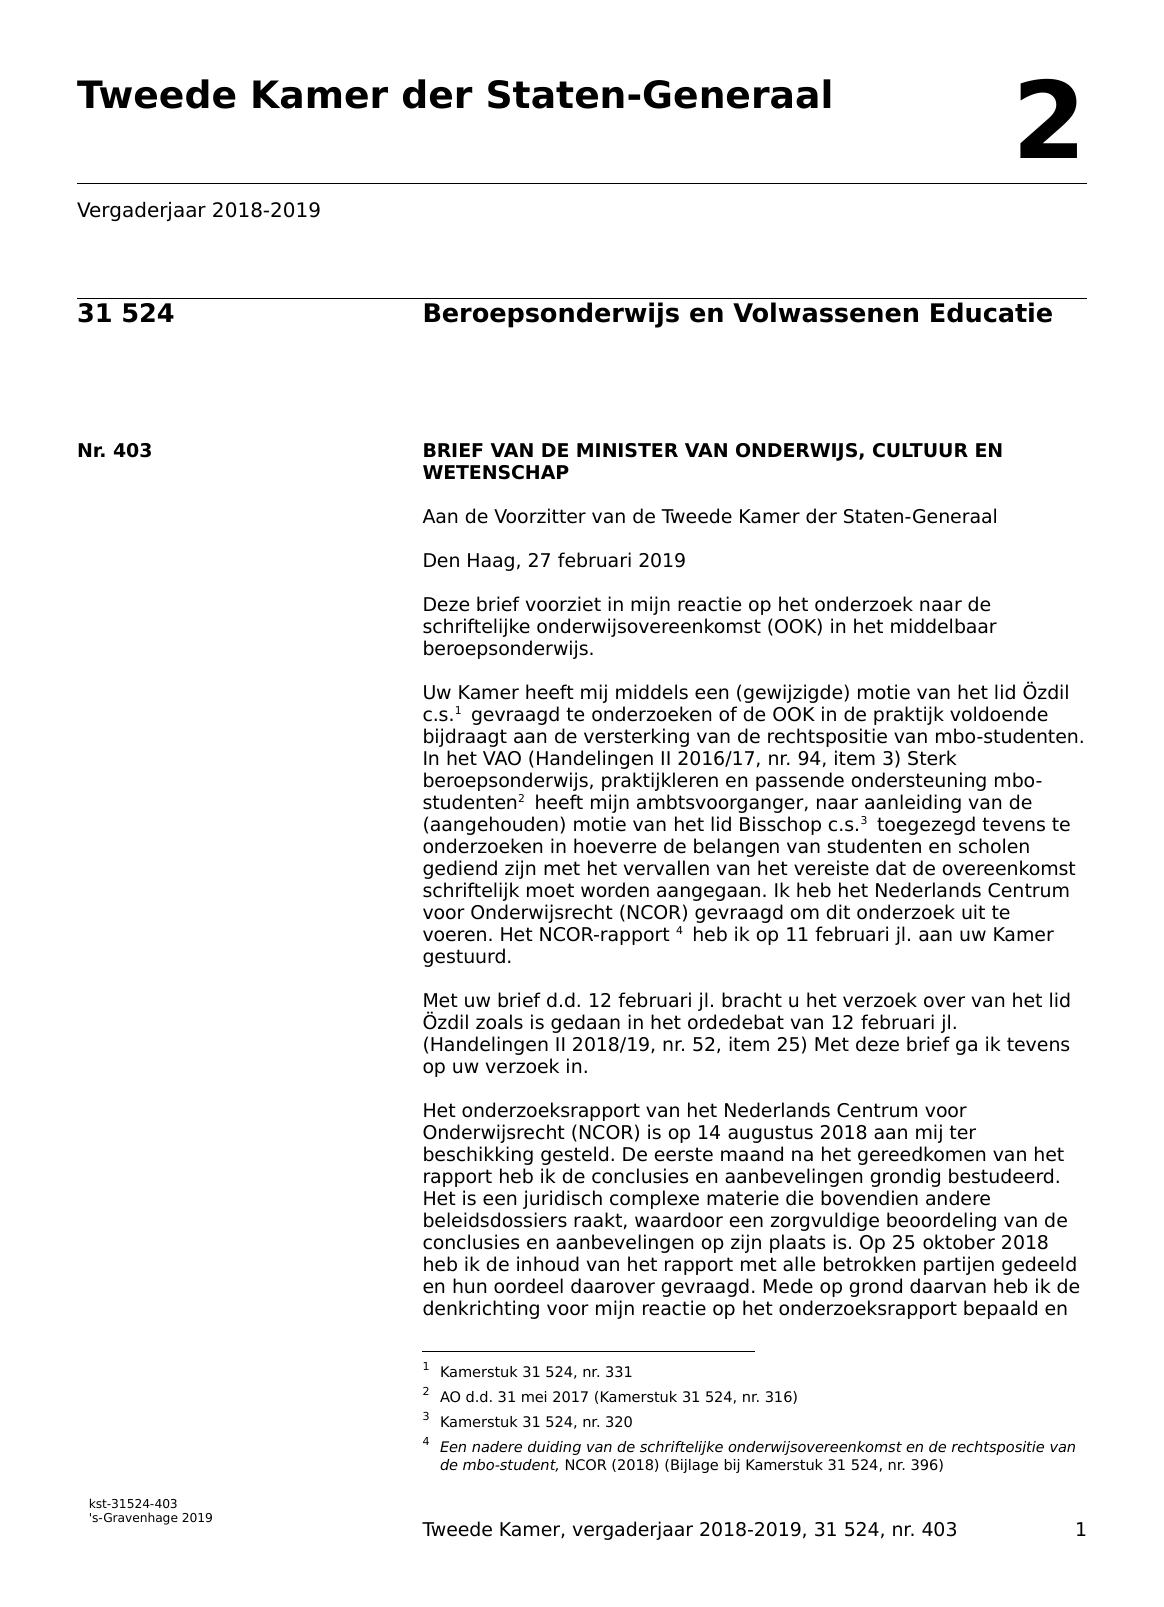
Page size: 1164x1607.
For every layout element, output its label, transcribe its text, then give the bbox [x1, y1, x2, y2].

text AO d.d. 31 mei 2017 (Kamerstuk 31 524, nr. 316) [422, 1385, 1087, 1407]
text Het onderzoeksrapport van het Nederlands Centrum voor Onderwijsrecht (NCOR) is op 14 augustus 2018 aan mij ter beschikking gesteld. De eerste maand na het gereedkomen van het rapport heb ik de conclusies en aanbevelingen grondig bestudeerd. Het is een juridisch complexe materie die bovendien andere beleidsdossiers raakt, waardoor een zorgvuldige beoordeling van de conclusies en aanbevelingen op zijn plaats is. Op 25 oktober 2018 heb ik de inhoud van het rapport met alle betrokken partijen gedeeld en hun oordeel daarover gevraagd. Mede op grond daarvan heb ik de denkrichting voor mijn reactie op het onderzoeksrapport bepaald en [422, 1100, 1087, 1320]
text 's-Gravenhage 2019 [88, 1511, 323, 1525]
subtitle Nr. 403 BRIEF VAN DE MINISTER VAN ONDERWIJS, CULTUUR EN WETENSCHAP [77, 440, 1087, 484]
text Den Haag, 27 februari 2019 [422, 550, 1087, 572]
table_cell Vergaderjaar 2018-2019 [77, 184, 1087, 298]
text Een nadere duiding van de schriftelijke onderwijsovereenkomst en de rechtspositie van de mbo-student, NCOR (2018) (Bijlage bij Kamerstuk 31 524, nr. 396) [422, 1435, 1087, 1474]
table_header 2 [886, 59, 1087, 183]
text Kamerstuk 31 524, nr. 320 [422, 1410, 1087, 1432]
text Met uw brief d.d. 12 februari jl. bracht u het verzoek over van het lid Özdil zoals is gedaan in het ordedebat van 12 februari jl. (Handelingen II 2018/19, nr. 52, item 25) Met deze brief ga ik tevens op uw verzoek in. [422, 990, 1087, 1078]
text kst-31524-403 [88, 1497, 323, 1511]
subtitle 31 524 Beroepsonderwijs en Volwassenen Educatie [77, 299, 1087, 329]
text Deze brief voorziet in mijn reactie op het onderzoek naar de schriftelijke onderwijsovereenkomst (OOK) in het middelbaar beroepsonderwijs. [422, 594, 1087, 660]
text Uw Kamer heeft mij middels een (gewijzigde) motie van het lid Özdil c.s. gevraagd te onderzoeken of de OOK in de praktijk voldoende bijdraagt aan de versterking van de rechtspositie van mbo-studenten. In het VAO (Handelingen II 2016/17, nr. 94, item 3) Sterk beroepsonderwijs, praktijkleren en passende ondersteuning mbo-studenten heeft mijn ambtsvoorganger, naar aanleiding van de (aangehouden) motie van het lid Bisschop c.s. toegezegd tevens te onderzoeken in hoeverre de belangen van studenten en scholen gediend zijn met het vervallen van het vereiste dat de overeenkomst schriftelijk moet worden aangegaan. Ik heb het Nederlands Centrum voor Onderwijsrecht (NCOR) gevraagd om dit onderzoek uit te voeren. Het NCOR-rapport heb ik op 11 februari jl. aan uw Kamer gestuurd. [422, 682, 1087, 968]
table_header Tweede Kamer der Staten-Generaal [77, 59, 886, 183]
text Aan de Voorzitter van de Tweede Kamer der Staten-Generaal [422, 506, 1087, 528]
text Kamerstuk 31 524, nr. 331 [422, 1360, 1087, 1382]
